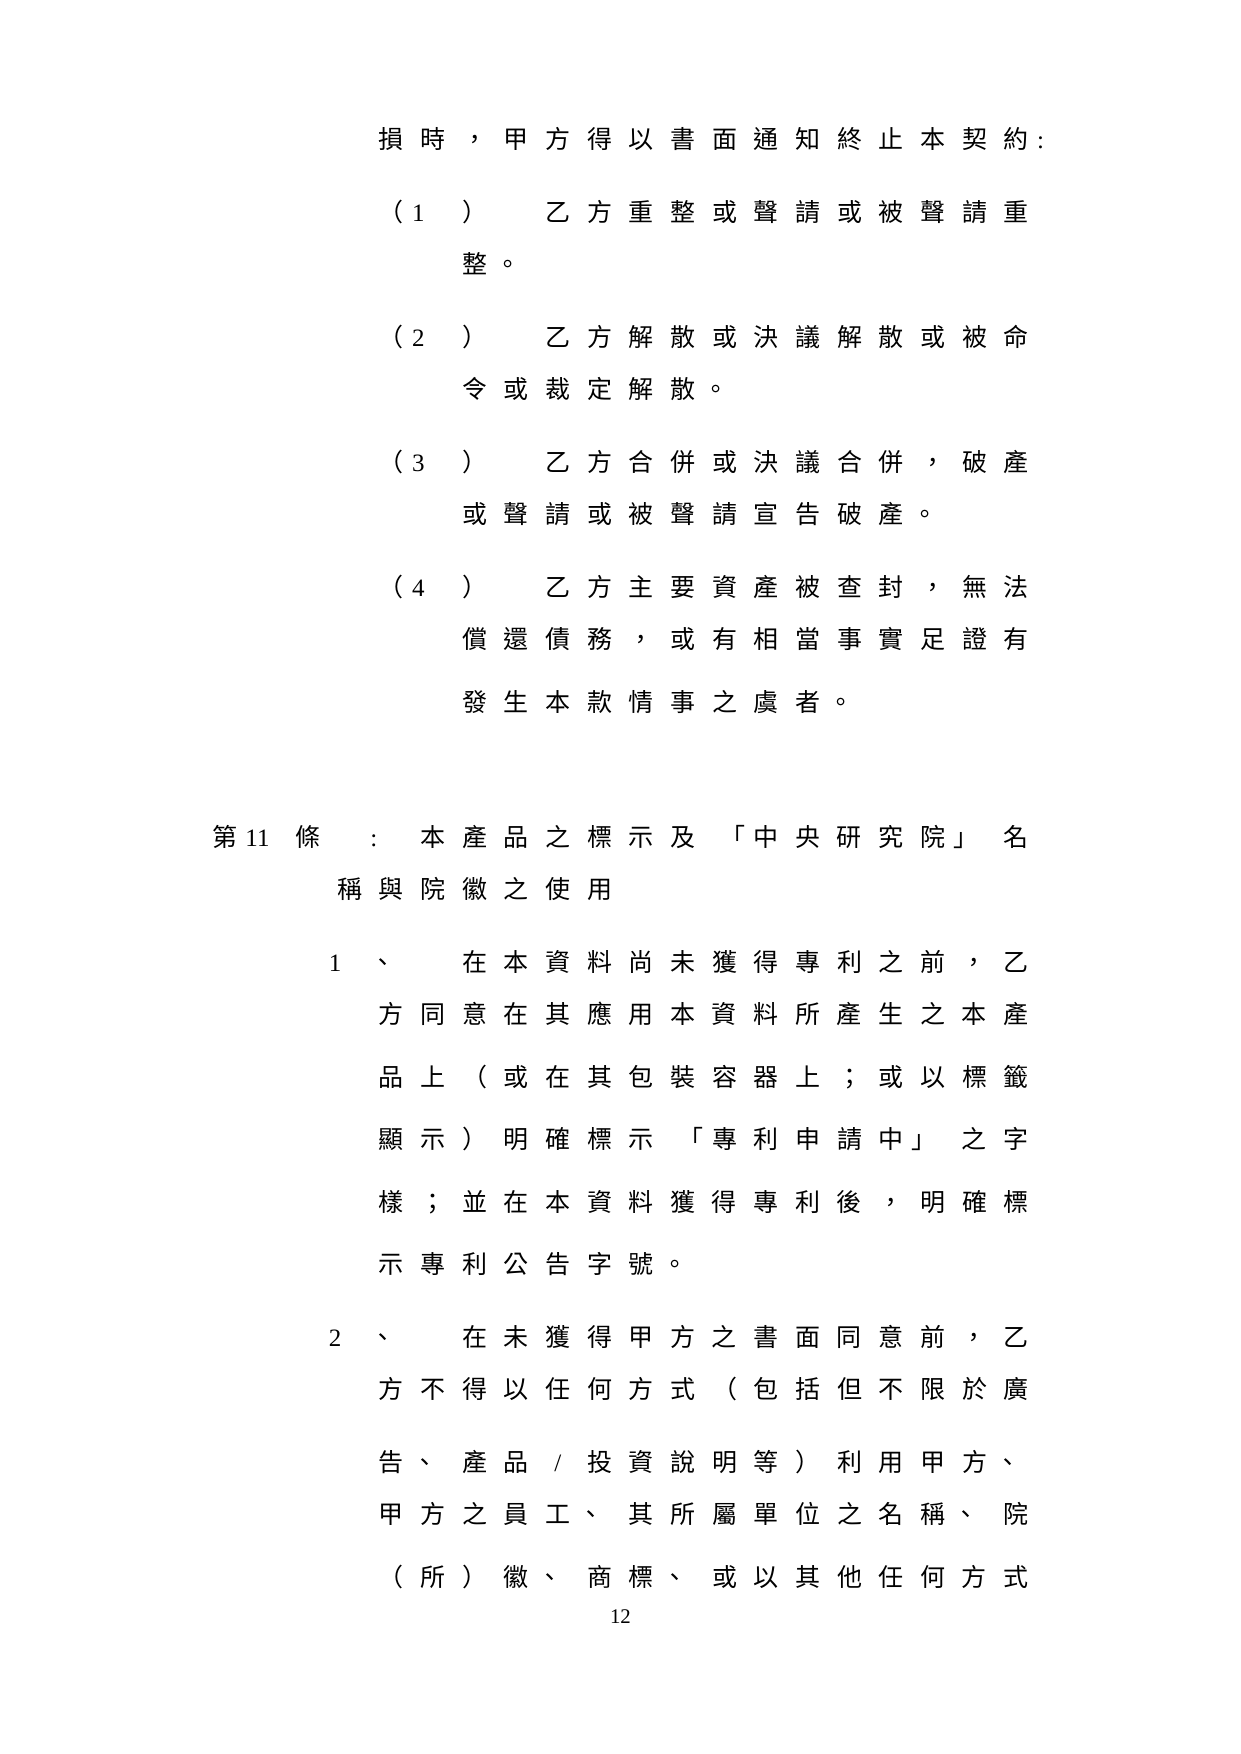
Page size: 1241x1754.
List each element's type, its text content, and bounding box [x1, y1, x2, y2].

list 在未獲得甲方之書面同意前，乙方不得以任何方式（包括但不限於廣告、產品/投資說明等）利用甲方、甲方之員工、其所屬單位之名稱、院（所）徽、商標、或以其他任何方式 [297, 1284, 1037, 1596]
list 若有下列情事而致使甲方權益受損時，甲方得以書面通知終止本契約: [297, 96, 1037, 159]
list 本產品之標示及「中央研究院」名稱與院徽之使用 [203, 784, 1037, 909]
list 在本資料尚未獲得專利之前，乙方同意在其應用本資料所產生之本產品上（或在其包裝容器上；或以標籤顯示）明確標示「專利申請中」之字樣；並在本資料獲得專利後，明確標示專利公告字號。 [297, 909, 1037, 1284]
list 乙方主要資產被查封，無法償還債務，或有相當事實足證有發生本款情事之虞者。 [358, 534, 1037, 721]
list 乙方合併或決議合併，破產或聲請或被聲請宣告破產。 [358, 409, 1037, 534]
list 乙方重整或聲請或被聲請重整。 [358, 159, 1037, 284]
list 乙方解散或決議解散或被命令或裁定解散。 [358, 284, 1037, 409]
